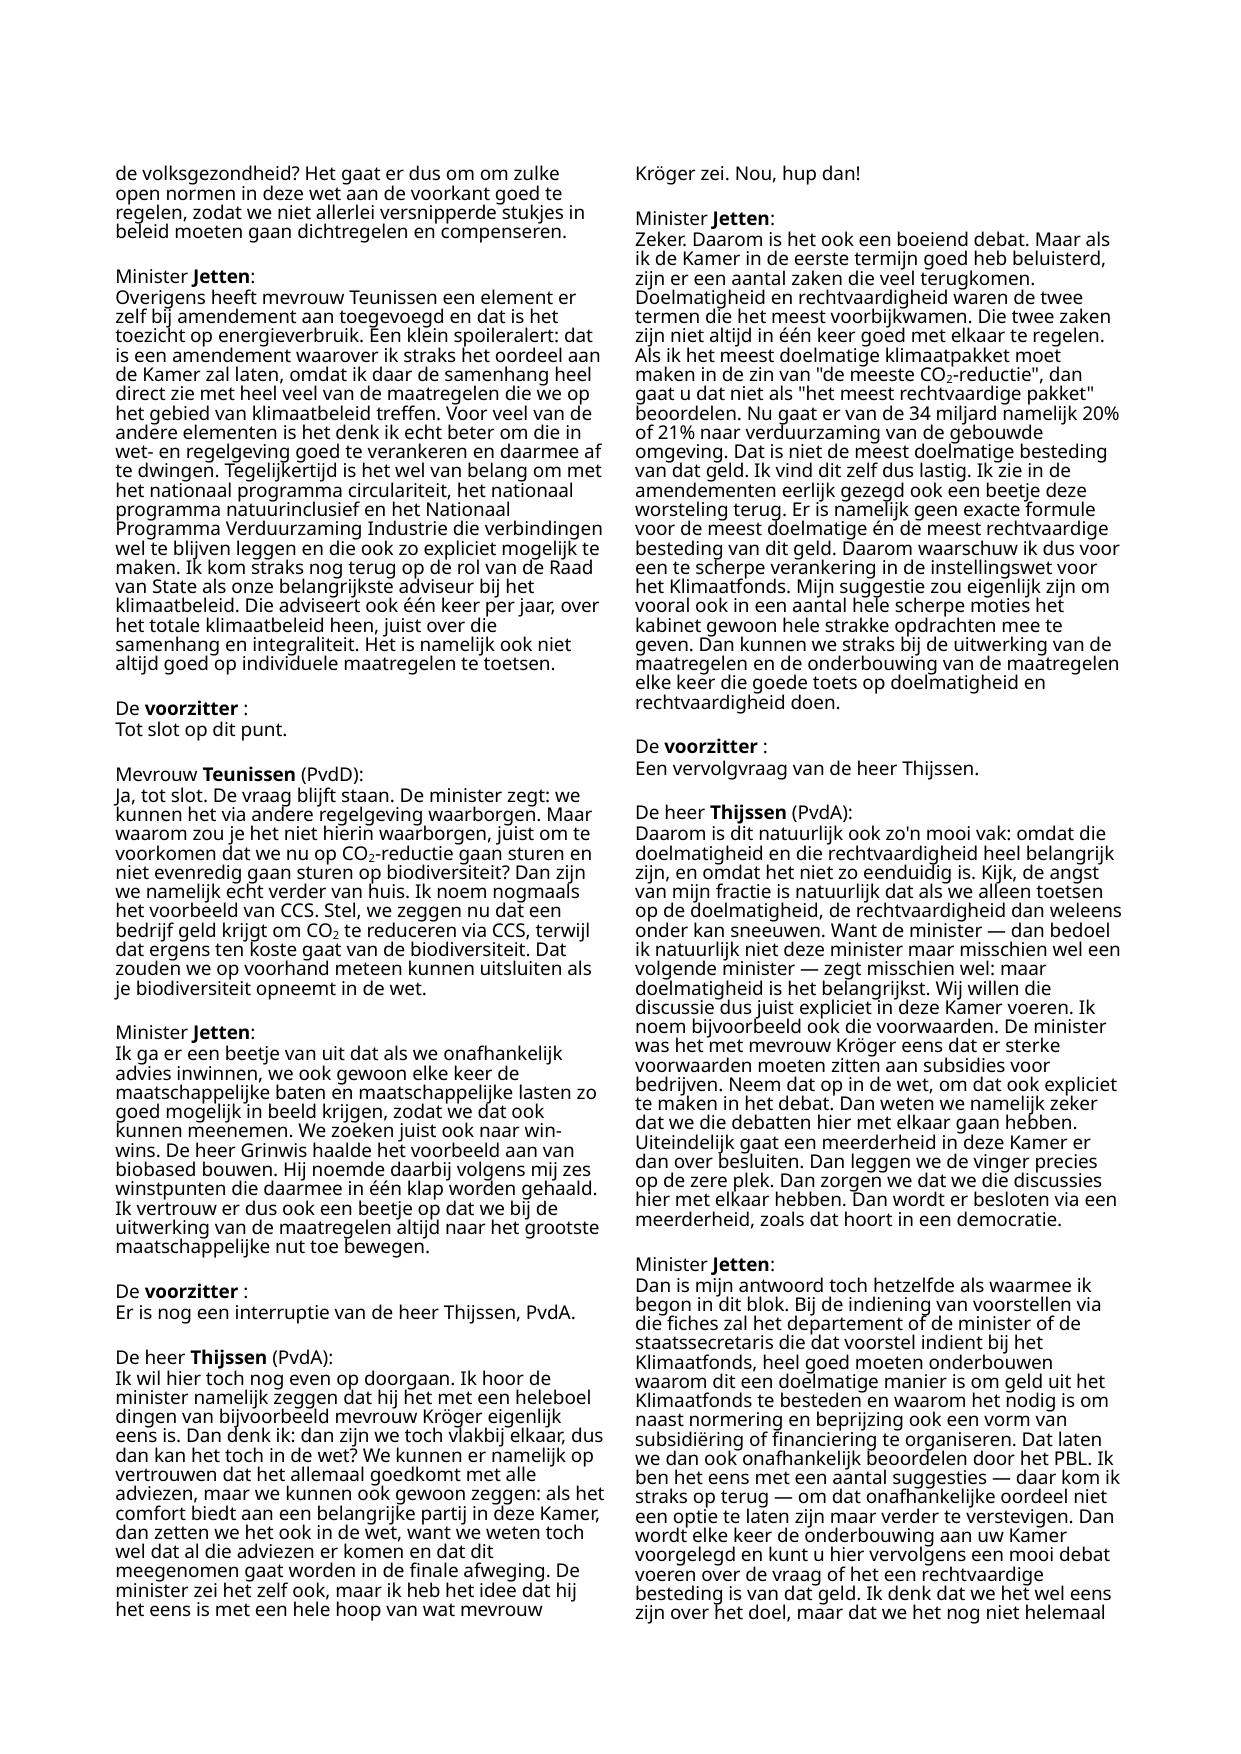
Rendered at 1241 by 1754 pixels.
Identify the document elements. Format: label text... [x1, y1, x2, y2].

text De voorzitter : [635, 734, 1125, 759]
text Kröger zei. Nou, hup dan! [635, 165, 1125, 184]
text Daarom is dit natuurlijk ook zo'n mooi vak: omdat die doelmatigheid en die rechtvaardigheid heel belangrijk zijn, en omdat het niet zo eenduidig is. Kijk, de angst van mijn fractie is natuurlijk dat als we alleen toetsen op de doelmatigheid, de rechtvaardigheid dan weleens onder kan sneeuwen. Want de minister — dan bedoel ik natuurlijk niet deze minister maar misschien wel een volgende minister — zegt misschien wel: maar doelmatigheid is het belangrijkst. Wij willen die discussie dus juist expliciet in deze Kamer voeren. Ik noem bijvoorbeeld ook die voorwaarden. De minister was het met mevrouw Kröger eens dat er sterke voorwaarden moeten zitten aan subsidies voor bedrijven. Neem dat op in de wet, om dat ook expliciet te maken in het debat. Dan weten we namelijk zeker dat we die debatten hier met elkaar gaan hebben. Uiteindelijk gaat een meerderheid in deze Kamer er dan over besluiten. Dan leggen we de vinger precies op de zere plek. Dan zorgen we dat we die discussies hier met elkaar hebben. Dan wordt er besloten via een meerderheid, zoals dat hoort in een democratie. [635, 825, 1125, 1230]
text De voorzitter : [115, 1278, 605, 1304]
text Mevrouw Teunissen (PvdD): [115, 761, 605, 787]
text Overigens heeft mevrouw Teunissen een element er zelf bij amendement aan toegevoegd en dat is het toezicht op energieverbruik. Een klein spoileralert: dat is een amendement waarover ik straks het oordeel aan de Kamer zal laten, omdat ik daar de samenhang heel direct zie met heel veel van de maatregelen die we op het gebied van klimaatbeleid treffen. Voor veel van de andere elementen is het denk ik echt beter om die in wet- en regelgeving goed te verankeren en daarmee af te dwingen. Tegelijkertijd is het wel van belang om met het nationaal programma circulariteit, het nationaal programma natuurinclusief en het Nationaal Programma Verduurzaming Industrie die verbindingen wel te blijven leggen en die ook zo expliciet mogelijk te maken. Ik kom straks nog terug op de rol van de Raad van State als onze belangrijkste adviseur bij het klimaatbeleid. Die adviseert ook één keer per jaar, over het totale klimaatbeleid heen, juist over die samenhang en integraliteit. Het is namelijk ook niet altijd goed op individuele maatregelen te toetsen. [115, 289, 605, 674]
text Minister Jetten: [115, 1019, 605, 1045]
text Er is nog een interruptie van de heer Thijssen, PvdA. [115, 1304, 605, 1323]
text Minister Jetten: [635, 1251, 1125, 1277]
text Ik ga er een beetje van uit dat als we onafhankelijk advies inwinnen, we ook gewoon elke keer de maatschappelijke baten en maatschappelijke lasten zo goed mogelijk in beeld krijgen, zodat we dat ook kunnen meenemen. We zoeken juist ook naar win-wins. De heer Grinwis haalde het voorbeeld aan van biobased bouwen. Hij noemde daarbij volgens mij zes winstpunten die daarmee in één klap worden gehaald. Ik vertrouw er dus ook een beetje op dat we bij de uitwerking van de maatregelen altijd naar het grootste maatschappelijke nut toe bewegen. [115, 1045, 605, 1257]
text Een vervolgvraag van de heer Thijssen. [635, 759, 1125, 779]
text Zeker. Daarom is het ook een boeiend debat. Maar als ik de Kamer in de eerste termijn goed heb beluisterd, zijn er een aantal zaken die veel terugkomen. Doelmatigheid en rechtvaardigheid waren de twee termen die het meest voorbijkwamen. Die twee zaken zijn niet altijd in één keer goed met elkaar te regelen. Als ik het meest doelmatige klimaatpakket moet maken in de zin van "de meeste CO2-reductie", dan gaat u dat niet als "het meest rechtvaardige pakket" beoordelen. Nu gaat er van de 34 miljard namelijk 20% of 21% naar verduurzaming van de gebouwde omgeving. Dat is niet de meest doelmatige besteding van dat geld. Ik vind dit zelf dus lastig. Ik zie in de amendementen eerlijk gezegd ook een beetje deze worsteling terug. Er is namelijk geen exacte formule voor de meest doelmatige én de meest rechtvaardige besteding van dit geld. Daarom waarschuw ik dus voor een te scherpe verankering in de instellingswet voor het Klimaatfonds. Mijn suggestie zou eigenlijk zijn om vooral ook in een aantal hele scherpe moties het kabinet gewoon hele strakke opdrachten mee te geven. Dan kunnen we straks bij de uitwerking van de maatregelen en de onderbouwing van de maatregelen elke keer die goede toets op doelmatigheid en rechtvaardigheid doen. [635, 231, 1125, 713]
text Tot slot op dit punt. [115, 721, 605, 740]
text Minister Jetten: [115, 263, 605, 289]
text de volksgezondheid? Het gaat er dus om om zulke open normen in deze wet aan de voorkant goed te regelen, zodat we niet allerlei versnipperde stukjes in beleid moeten gaan dichtregelen en compenseren. [115, 165, 605, 242]
text De voorzitter : [115, 695, 605, 721]
text Ik wil hier toch nog even op doorgaan. Ik hoor de minister namelijk zeggen dat hij het met een heleboel dingen van bijvoorbeeld mevrouw Kröger eigenlijk eens is. Dan denk ik: dan zijn we toch vlakbij elkaar, dus dan kan het toch in de wet? We kunnen er namelijk op vertrouwen dat het allemaal goedkomt met alle adviezen, maar we kunnen ook gewoon zeggen: als het comfort biedt aan een belangrijke partij in deze Kamer, dan zetten we het ook in de wet, want we weten toch wel dat al die adviezen er komen en dat dit meegenomen gaat worden in de finale afweging. De minister zei het zelf ook, maar ik heb het idee dat hij het eens is met een hele hoop van wat mevrouw [115, 1370, 605, 1620]
text Dan is mijn antwoord toch hetzelfde als waarmee ik begon in dit blok. Bij de indiening van voorstellen via die fiches zal het departement of de minister of de staatssecretaris die dat voorstel indient bij het Klimaatfonds, heel goed moeten onderbouwen waarom dit een doelmatige manier is om geld uit het Klimaatfonds te besteden en waarom het nodig is om naast normering en beprijzing ook een vorm van subsidiëring of financiering te organiseren. Dat laten we dan ook onafhankelijk beoordelen door het PBL. Ik ben het eens met een aantal suggesties — daar kom ik straks op terug — om dat onafhankelijke oordeel niet een optie te laten zijn maar verder te verstevigen. Dan wordt elke keer de onderbouwing aan uw Kamer voorgelegd en kunt u hier vervolgens een mooi debat voeren over de vraag of het een rechtvaardige besteding is van dat geld. Ik denk dat we het wel eens zijn over het doel, maar dat we het nog niet helemaal [635, 1277, 1125, 1623]
text De heer Thijssen (PvdA): [635, 799, 1125, 825]
text De heer Thijssen (PvdA): [115, 1344, 605, 1370]
text Minister Jetten: [635, 205, 1125, 231]
text Ja, tot slot. De vraag blijft staan. De minister zegt: we kunnen het via andere regelgeving waarborgen. Maar waarom zou je het niet hierin waarborgen, juist om te voorkomen dat we nu op CO2-reductie gaan sturen en niet evenredig gaan sturen op biodiversiteit? Dan zijn we namelijk echt verder van huis. Ik noem nogmaals het voorbeeld van CCS. Stel, we zeggen nu dat een bedrijf geld krijgt om CO2 te reduceren via CCS, terwijl dat ergens ten koste gaat van de biodiversiteit. Dat zouden we op voorhand meteen kunnen uitsluiten als je biodiversiteit opneemt in de wet. [115, 787, 605, 999]
